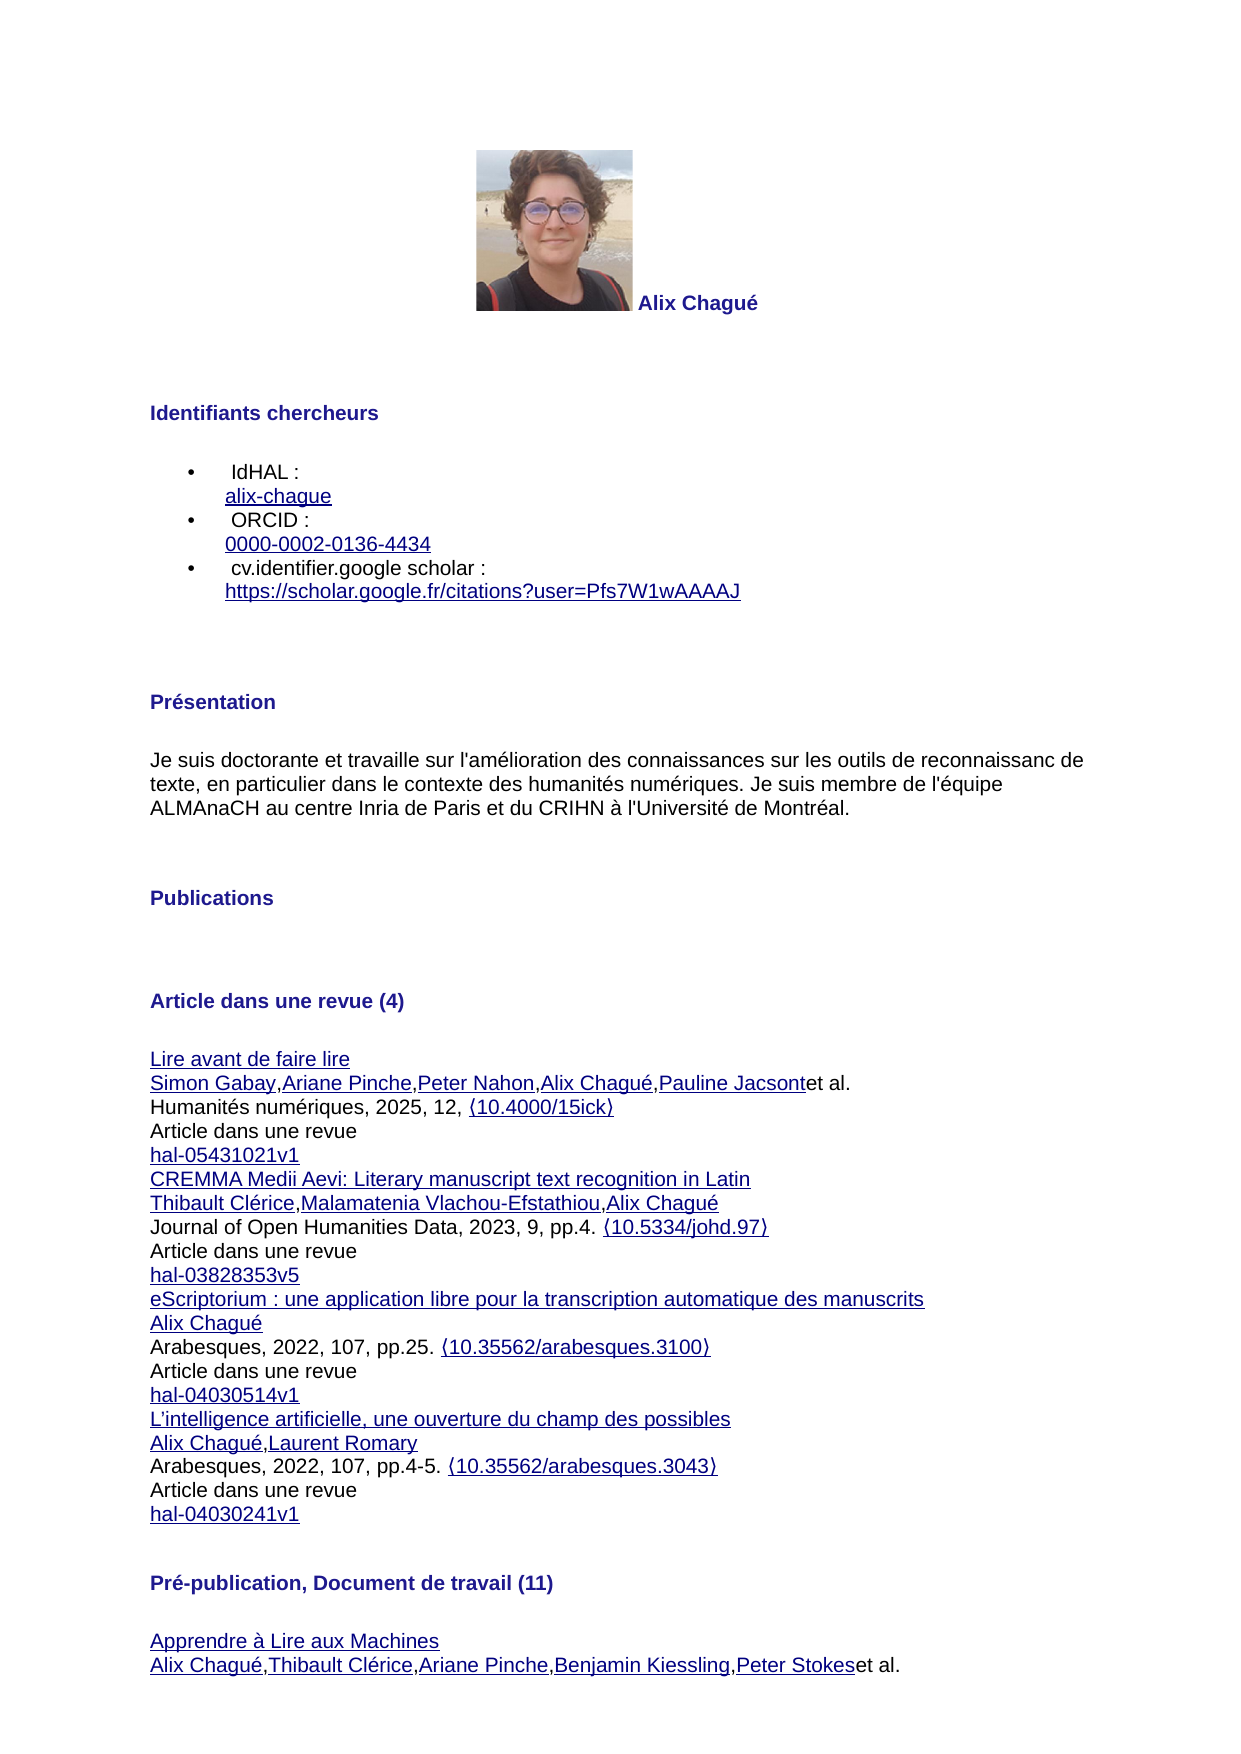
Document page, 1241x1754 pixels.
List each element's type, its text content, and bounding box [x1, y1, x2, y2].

subtitle Publications [150, 886, 1090, 909]
table_header Apprendre à Lire aux Machines Alix Chagué,Thibault Clérice,Ariane Pinche,Benjamin Kiessling,Peter Stokeset al. [150, 1629, 1090, 1677]
subtitle Identifiants chercheurs [150, 401, 1090, 425]
subtitle Article dans une revue (4) [150, 989, 1090, 1013]
list https://scholar.google.fr/citations?user=Pfs7W1wAAAAJ [187, 579, 1090, 603]
list cv.identifier.google scholar : [187, 555, 1090, 579]
list alix-chague [187, 483, 1090, 507]
picture [476, 150, 633, 311]
list IdHAL : [187, 459, 1090, 483]
table_cell CREMMA Medii Aevi: Literary manuscript text recognition in Latin Thibault Clérice,Malamatenia Vlachou-Efstathiou,Alix Chagué Journal of Open Humanities Data, 2023, 9, pp.4. ⟨10.5334/johd.97⟩ Article dans une revue hal-03828353v5 [150, 1167, 1090, 1287]
subtitle Présentation [150, 690, 1090, 714]
table_header Lire avant de faire lire Simon Gabay,Ariane Pinche,Peter Nahon,Alix Chagué,Pauline Jacsontet al. Humanités numériques, 2025, 12, ⟨10.4000/15ick⟩ Article dans une revue hal-05431021v1 [150, 1047, 1090, 1167]
list ORCID : [187, 507, 1090, 531]
subtitle Alix Chagué [150, 150, 1090, 315]
table_cell eScriptorium : une application libre pour la transcription automatique des manuscrits Alix Chagué Arabesques, 2022, 107, pp.25. ⟨10.35562/arabesques.3100⟩ Article dans une revue hal-04030514v1 [150, 1287, 1090, 1406]
table_cell L’intelligence artificielle, une ouverture du champ des possibles Alix Chagué,Laurent Romary Arabesques, 2022, 107, pp.4-5. ⟨10.35562/arabesques.3043⟩ Article dans une revue hal-04030241v1 [150, 1406, 1090, 1526]
list 0000-0002-0136-4434 [187, 531, 1090, 555]
text Je suis doctorante et travaille sur l'amélioration des connaissances sur les outils de reconnaissanc de texte, en particulier dans le contexte des humanités numériques. Je suis membre de l'équipe ALMAnaCH au centre Inria de Paris et du CRIHN à l'Université de Montréal. [150, 748, 1090, 820]
subtitle Pré-publication, Document de travail (11) [150, 1571, 1090, 1595]
